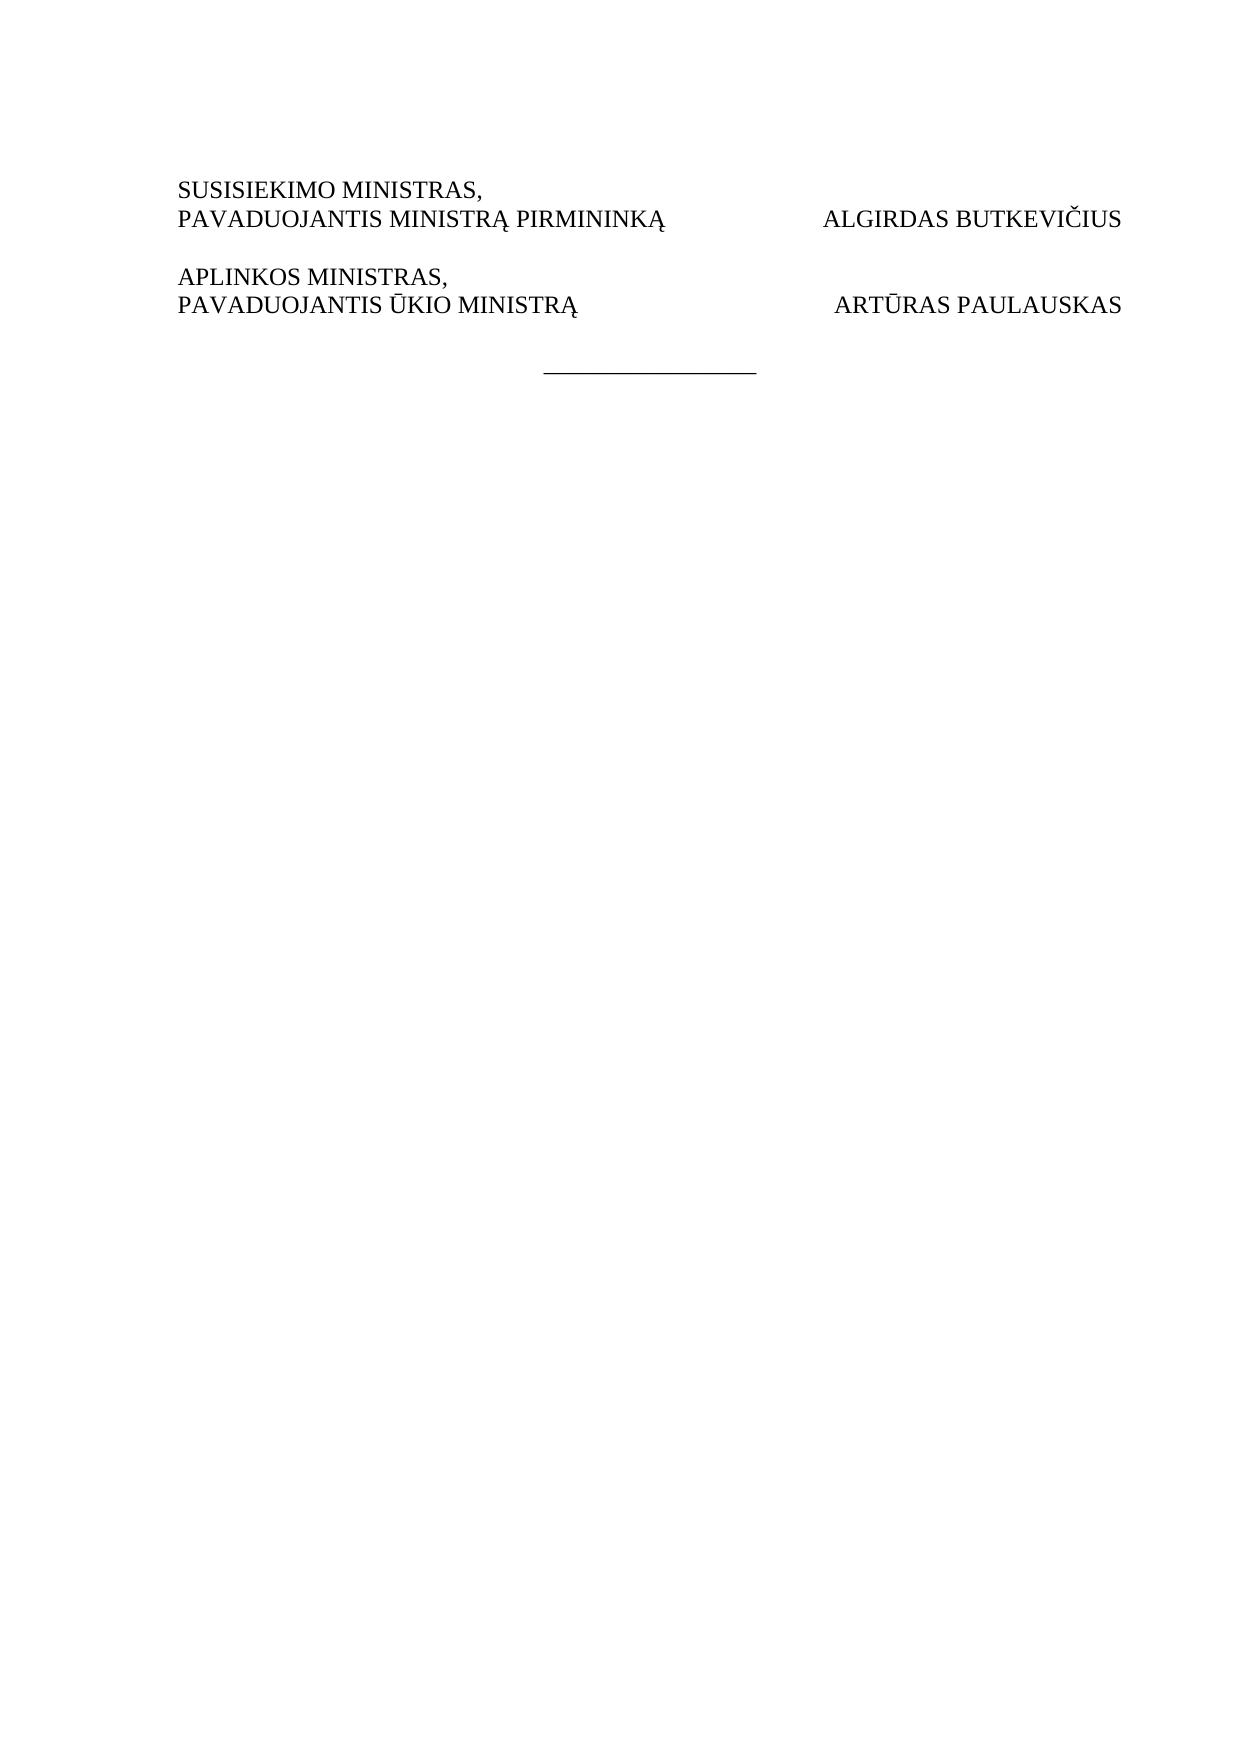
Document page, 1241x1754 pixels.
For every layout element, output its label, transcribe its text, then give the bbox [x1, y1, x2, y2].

text SUSISIEKIMO MINISTRAS, [177, 176, 1122, 204]
text PAVADUOJANTIS ŪKIO MINISTRĄ ARTŪRAS PAULAUSKAS [177, 291, 1122, 319]
text PAVADUOJANTIS MINISTRĄ PIRMININKĄ ALGIRDAS BUTKEVIČIUS [177, 204, 1122, 233]
text _________________ [177, 348, 1122, 377]
text APLINKOS MINISTRAS, [177, 262, 1122, 291]
